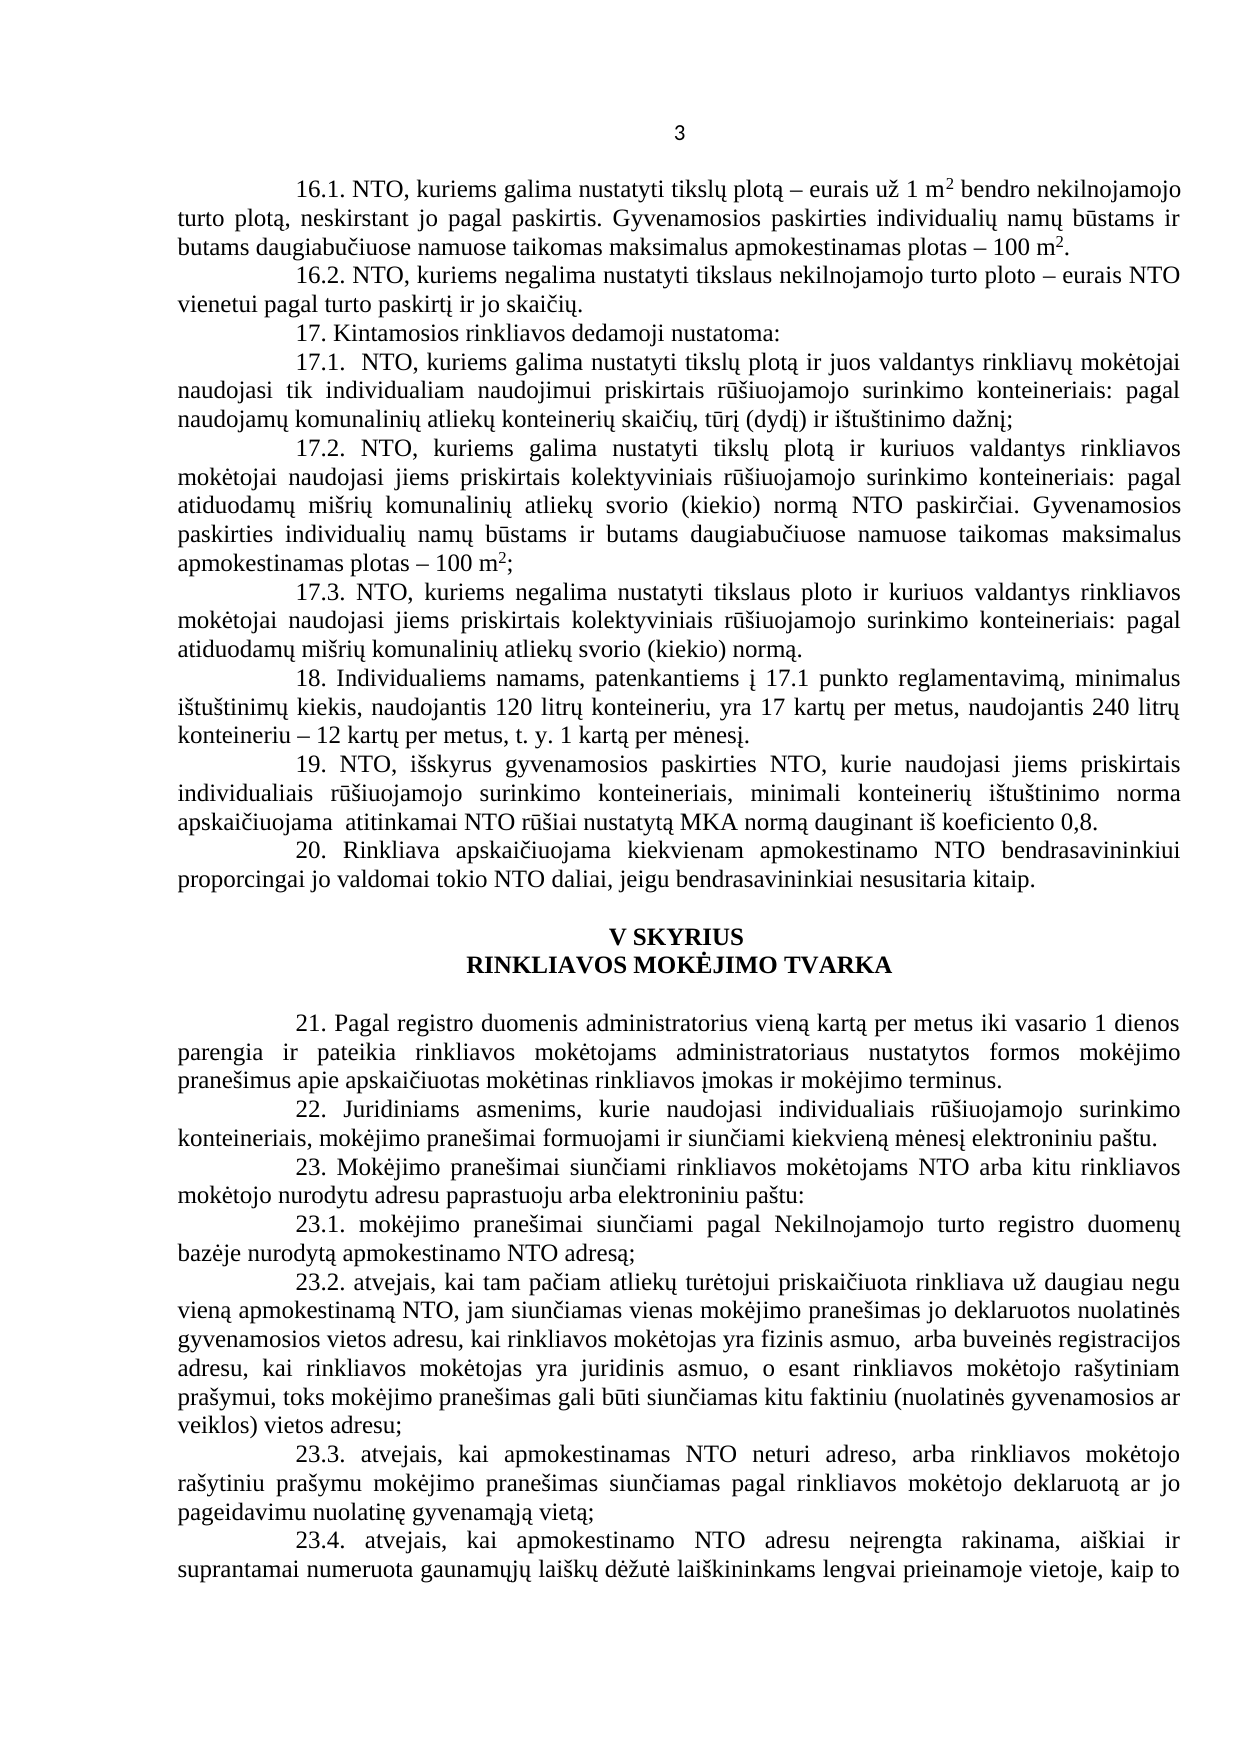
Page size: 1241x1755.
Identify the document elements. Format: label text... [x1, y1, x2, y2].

text 22. Juridiniams asmenims, kurie naudojasi individualiais rūšiuojamojo surinkimo konteineriais, mokėjimo pranešimai formuojami ir siunčiami kiekvieną mėnesį elektroniniu paštu. [177, 1094, 1181, 1152]
text 17.3. NTO, kuriems negalima nustatyti tikslaus ploto ir kuriuos valdantys rinkliavos mokėtojai naudojasi jiems priskirtais kolektyviniais rūšiuojamojo surinkimo konteineriais: pagal atiduodamų mišrių komunalinių atliekų svorio (kiekio) normą. [177, 577, 1181, 663]
text 16.1. NTO, kuriems galima nustatyti tikslų plotą – eurais už 1 m2 bendro nekilnojamojo turto plotą, neskirstant jo pagal paskirtis. Gyvenamosios paskirties individualių namų būstams ir butams daugiabučiuose namuose taikomas maksimalus apmokestinamas plotas – 100 m2. [177, 174, 1181, 260]
text 16.2. NTO, kuriems negalima nustatyti tikslaus nekilnojamojo turto ploto – eurais NTO vienetui pagal turto paskirtį ir jo skaičių. [177, 260, 1181, 318]
text 23.3. atvejais, kai apmokestinamas NTO neturi adreso, arba rinkliavos mokėtojo rašytiniu prašymu mokėjimo pranešimas siunčiamas pagal rinkliavos mokėtojo deklaruotą ar jo pageidavimu nuolatinę gyvenamąją vietą; [177, 1439, 1181, 1525]
text 18. Individualiems namams, patenkantiems į 17.1 punkto reglamentavimą, minimalus ištuštinimų kiekis, naudojantis 120 litrų konteineriu, yra 17 kartų per metus, naudojantis 240 litrų konteineriu – 12 kartų per metus, t. y. 1 kartą per mėnesį. [177, 663, 1181, 749]
text RINKLIAVOS MOKĖJIMO TVARKA [177, 950, 1181, 979]
text 17.1. NTO, kuriems galima nustatyti tikslų plotą ir juos valdantys rinkliavų mokėtojai naudojasi tik individualiam naudojimui priskirtais rūšiuojamojo surinkimo konteineriais: pagal naudojamų komunalinių atliekų konteinerių skaičių, tūrį (dydį) ir ištuštinimo dažnį; [177, 347, 1181, 433]
text 23. Mokėjimo pranešimai siunčiami rinkliavos mokėtojams NTO arba kitu rinkliavos mokėtojo nurodytu adresu paprastuoju arba elektroniniu paštu: [177, 1152, 1181, 1209]
text 23.4. atvejais, kai apmokestinamo NTO adresu neįrengta rakinama, aiškiai ir suprantamai numeruota gaunamųjų laiškų dėžutė laiškininkams lengvai prieinamoje vietoje, kaip to [177, 1525, 1181, 1583]
text 21. Pagal registro duomenis administratorius vieną kartą per metus iki vasario 1 dienos parengia ir pateikia rinkliavos mokėtojams administratoriaus nustatytos formos mokėjimo pranešimus apie apskaičiuotas mokėtinas rinkliavos įmokas ir mokėjimo terminus. [177, 1008, 1181, 1094]
text 20. Rinkliava apskaičiuojama kiekvienam apmokestinamo NTO bendrasavininkiui proporcingai jo valdomai tokio NTO daliai, jeigu bendrasavininkiai nesusitaria kitaip. [177, 835, 1181, 893]
text 23.2. atvejais, kai tam pačiam atliekų turėtojui priskaičiuota rinkliava už daugiau negu vieną apmokestinamą NTO, jam siunčiamas vienas mokėjimo pranešimas jo deklaruotos nuolatinės gyvenamosios vietos adresu, kai rinkliavos mokėtojas yra fizinis asmuo, arba buveinės registracijos adresu, kai rinkliavos mokėtojas yra juridinis asmuo, o esant rinkliavos mokėtojo rašytiniam prašymui, toks mokėjimo pranešimas gali būti siunčiamas kitu faktiniu (nuolatinės gyvenamosios ar veiklos) vietos adresu; [177, 1267, 1181, 1439]
text 17.2. NTO, kuriems galima nustatyti tikslų plotą ir kuriuos valdantys rinkliavos mokėtojai naudojasi jiems priskirtais kolektyviniais rūšiuojamojo surinkimo konteineriais: pagal atiduodamų mišrių komunalinių atliekų svorio (kiekio) normą NTO paskirčiai. Gyvenamosios paskirties individualių namų būstams ir butams daugiabučiuose namuose taikomas maksimalus apmokestinamas plotas – 100 m2; [177, 433, 1181, 577]
text 19. NTO, išskyrus gyvenamosios paskirties NTO, kurie naudojasi jiems priskirtais individualiais rūšiuojamojo surinkimo konteineriais, minimali konteinerių ištuštinimo norma apskaičiuojama atitinkamai NTO rūšiai nustatytą MKA normą dauginant iš koeficiento 0,8. [177, 749, 1181, 835]
text 23.1. mokėjimo pranešimai siunčiami pagal Nekilnojamojo turto registro duomenų bazėje nurodytą apmokestinamo NTO adresą; [177, 1209, 1181, 1267]
text 17. Kintamosios rinkliavos dedamoji nustatoma: [177, 318, 1181, 347]
text V SKYRIUS [177, 922, 1181, 950]
